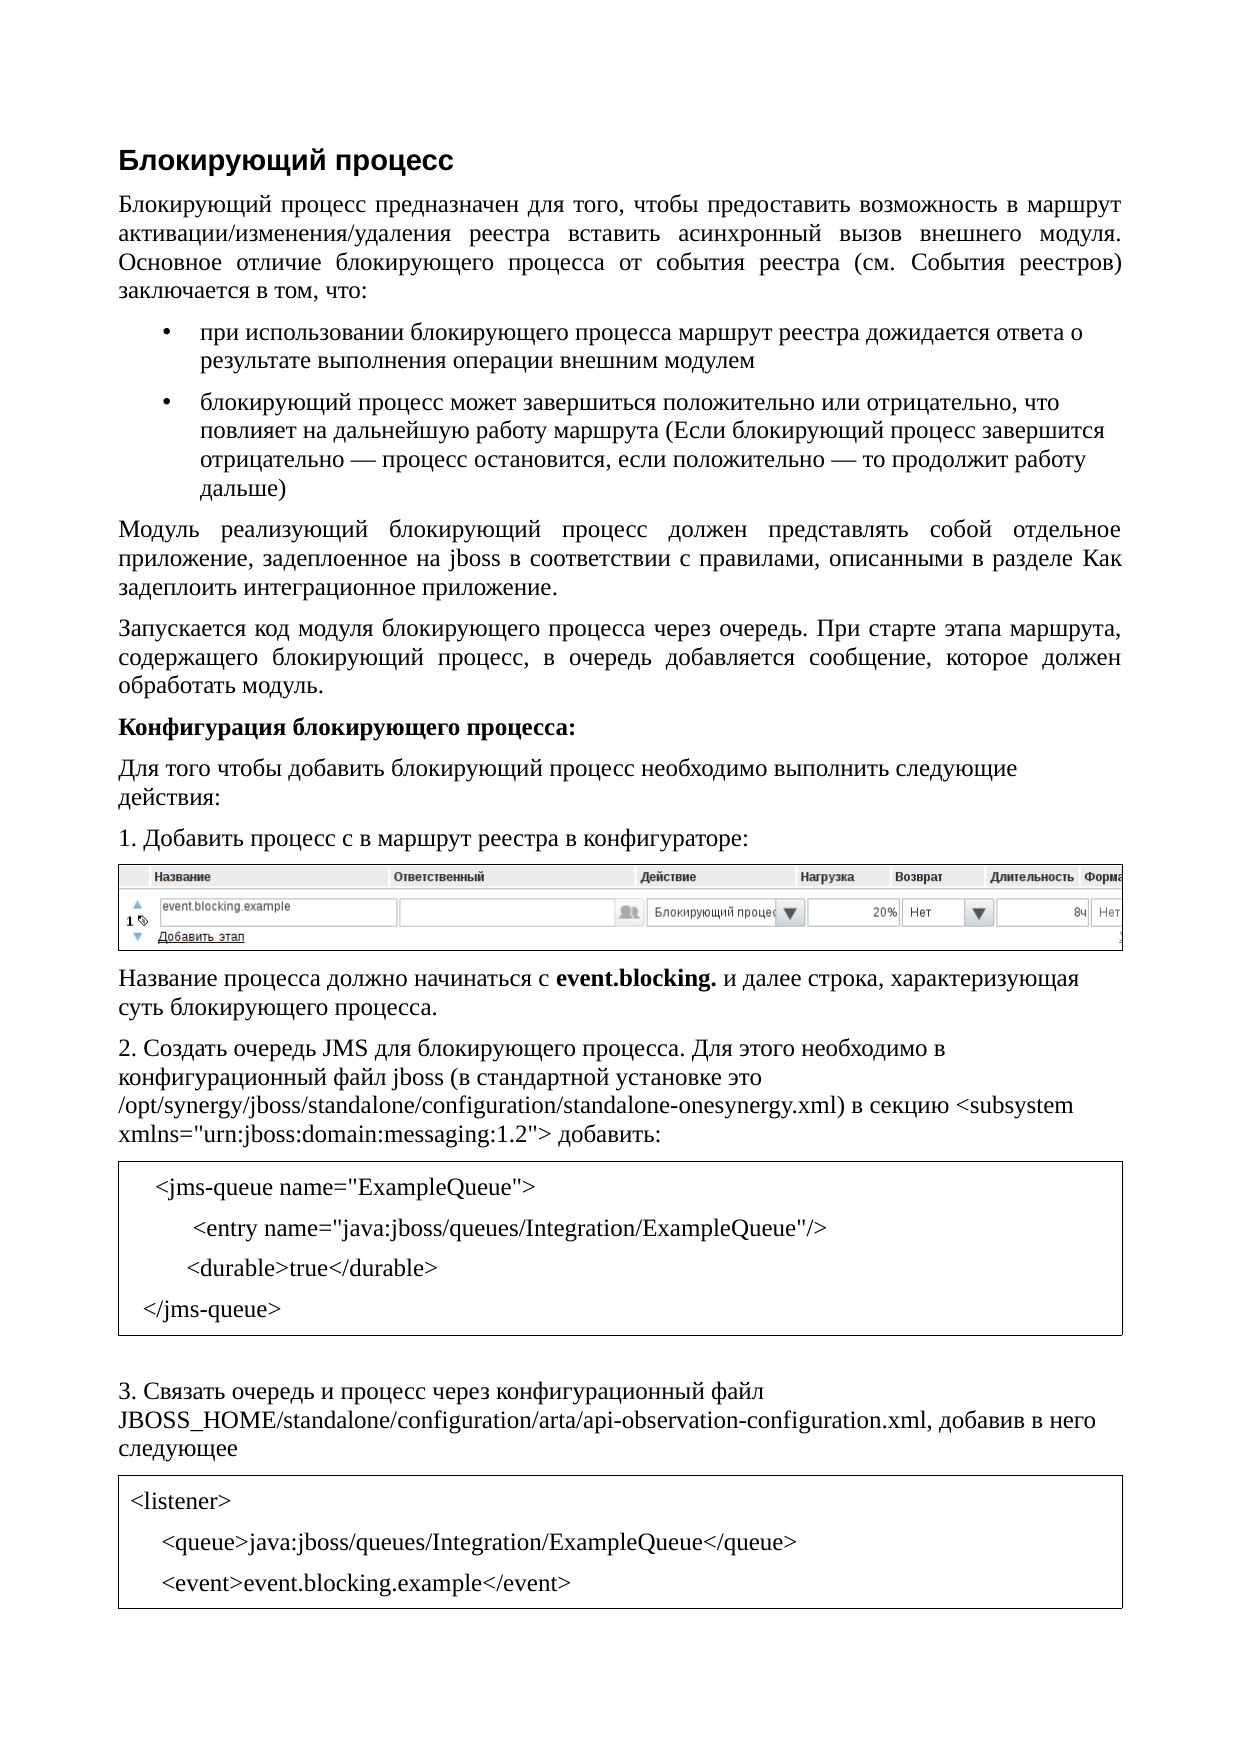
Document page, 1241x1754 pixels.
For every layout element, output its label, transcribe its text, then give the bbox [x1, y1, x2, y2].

picture [119, 865, 1122, 950]
text 3. Связать очередь и процесс через конфигурационный файл JBOSS_HOME/standalone/configuration/arta/api-observation-configuration.xml, добавив в него следующее [118, 1376, 1122, 1462]
list при использовании блокирующего процесса маршрут реестра дожидается ответа о результате выполнения операции внешним модулем [162, 317, 1122, 374]
list блокирующий процесс может завершиться положительно или отрицательно, что повлияет на дальнейшую работу маршрута (Если блокирующий процесс завершится отрицательно — процесс остановится, если положительно — то продолжит работу дальше) [162, 387, 1122, 502]
subtitle Блокирующий процесс [118, 143, 1122, 177]
text 2. Создать очередь JMS для блокирующего процесса. Для этого необходимо в конфигурационный файл jboss (в стандартной установке это /opt/synergy/jboss/standalone/configuration/standalone-onesynergy.xml) в секцию <subsystem xmlns="urn:jboss:domain:messaging:1.2"> добавить: [118, 1033, 1122, 1148]
table_header <jms-queue name="ExampleQueue"> <entry name="java:jboss/queues/Integration/ExampleQueue"/> <durable>true</durable> </jms-queue> [119, 1162, 1122, 1334]
text 1. Добавить процесс с в маршрут реестра в конфигураторе: [118, 823, 1122, 852]
text Блокирующий процесс предназначен для того, чтобы предоставить возможность в маршрут активации/изменения/удаления реестра вставить асинхронный вызов внешнего модуля. Основное отличие блокирующего процесса от события реестра (см. События реестров) заключается в том, что: [118, 189, 1122, 304]
text Запускается код модуля блокирующего процесса через очередь. При старте этапа маршрута, содержащего блокирующий процесс, в очередь добавляется сообщение, которое должен обработать модуль. [118, 613, 1122, 699]
text Конфигурация блокирующего процесса: [118, 712, 1122, 740]
text Название процесса должно начинаться с event.blocking. и далее строка, характеризующая суть блокирующего процесса. [118, 963, 1122, 1021]
table_header <listener> <queue>java:jboss/queues/Integration/ExampleQueue</queue> <event>event.blocking.example</event> [119, 1476, 1122, 1608]
text Для того чтобы добавить блокирующий процесс необходимо выполнить следующие действия: [118, 753, 1122, 810]
text Модуль реализующий блокирующий процесс должен представлять собой отдельное приложение, задеплоенное на jboss в соответствии с правилами, описанными в разделе Как задеплоить интеграционное приложение. [118, 514, 1122, 600]
